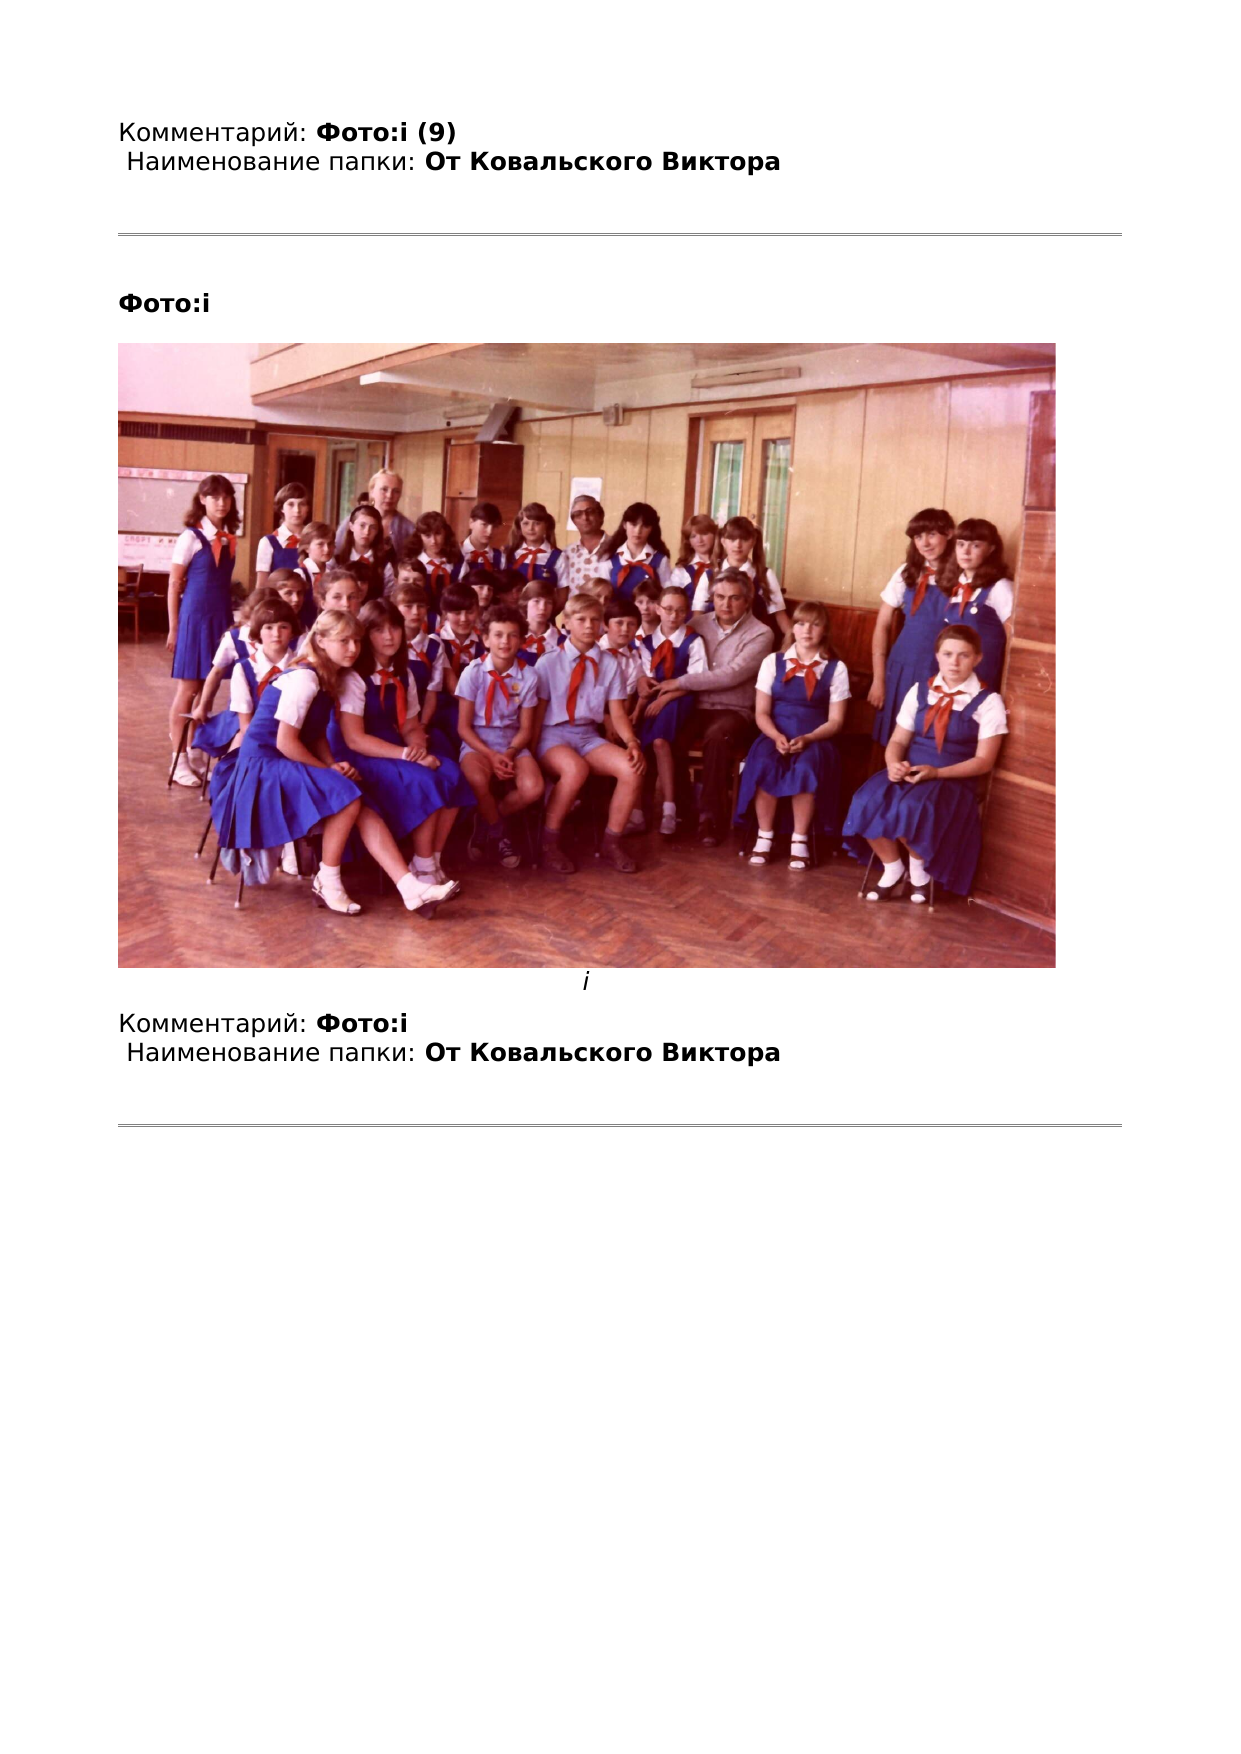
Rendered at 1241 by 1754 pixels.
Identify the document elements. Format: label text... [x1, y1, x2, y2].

text Комментарий: Фото:i Наименование папки: От Ковальского Виктора [118, 1009, 1122, 1097]
text i [118, 968, 1056, 997]
subtitle Фото:i [118, 289, 1122, 319]
text Комментарий: Фото:i (9) Наименование папки: От Ковальского Виктора [118, 118, 1122, 206]
picture [118, 343, 1056, 968]
